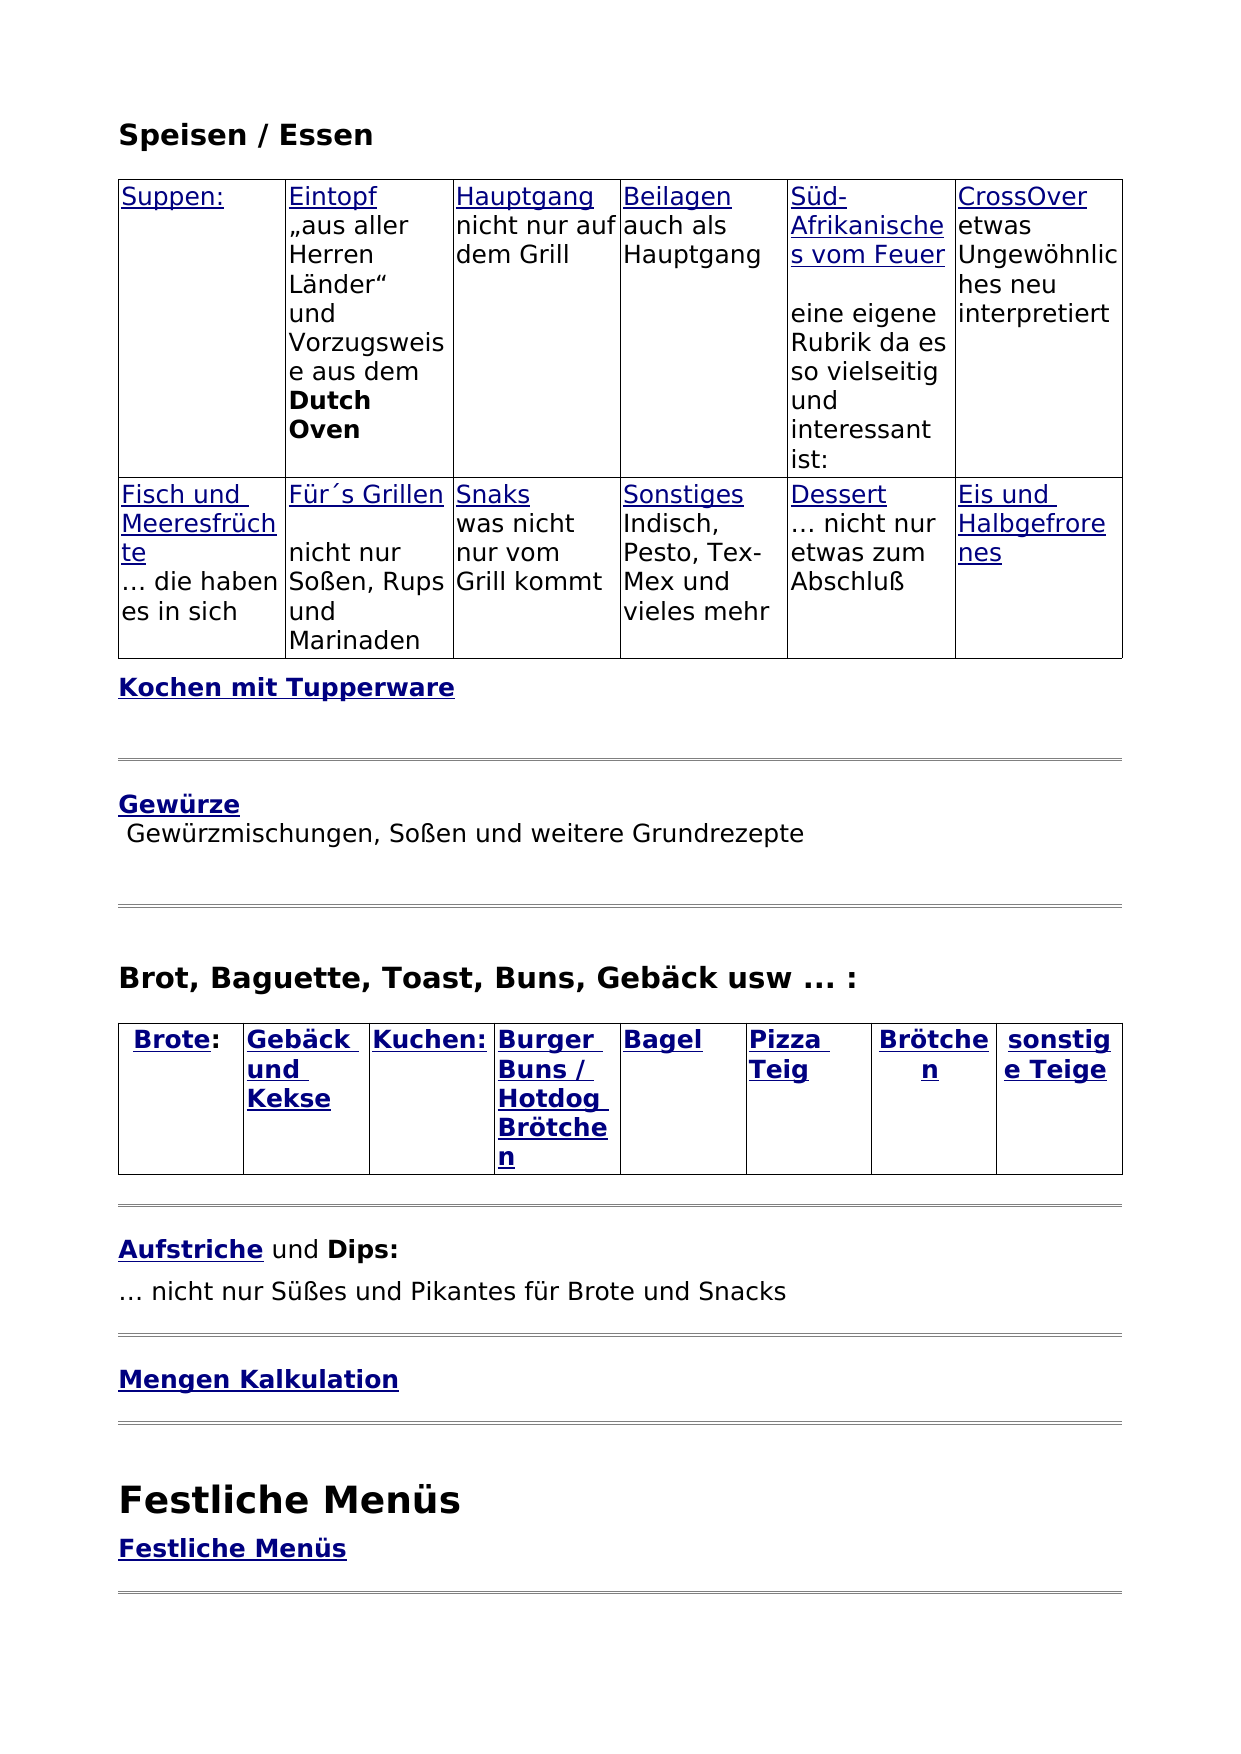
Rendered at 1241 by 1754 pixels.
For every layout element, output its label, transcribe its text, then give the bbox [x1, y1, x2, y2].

text Mengen Kalkulation [118, 1365, 1122, 1394]
subtitle Festliche Menüs [118, 1478, 1122, 1522]
table_header Brötchen [872, 1024, 996, 1174]
table_header Eintopf „aus aller Herren Länder“ und Vorzugsweise aus dem Dutch Oven [286, 180, 453, 477]
table_header sonstige Teige [997, 1024, 1122, 1174]
table_cell Snaks was nicht nur vom Grill kommt [454, 478, 620, 658]
subtitle Speisen / Essen [118, 118, 1122, 152]
text Gewürze Gewürzmischungen, Soßen und weitere Grundrezepte [118, 790, 1122, 877]
table_header Bagel [621, 1024, 746, 1174]
text Kochen mit Tupperware [118, 673, 1122, 731]
table_header Kuchen: [370, 1024, 494, 1174]
subtitle Brot, Baguette, Toast, Buns, Gebäck usw ... : [118, 961, 1122, 995]
table_header Pizza Teig [747, 1024, 871, 1174]
table_header Süd-Afrikanisches vom Feuer eine eigene Rubrik da es so vielseitig und interessant ist: [788, 180, 955, 477]
table_cell Sonstiges Indisch, Pesto, Tex-Mex und vieles mehr [621, 478, 787, 658]
table_header CrossOver etwas Ungewöhnliches neu interpretiert [956, 180, 1122, 477]
text Aufstriche und Dips: [118, 1236, 1122, 1265]
table_cell Für´s Grillen nicht nur Soßen, Rups und Marinaden [286, 478, 453, 658]
table_header Gebäck und Kekse [244, 1024, 369, 1174]
text … nicht nur Süßes und Pikantes für Brote und Snacks [118, 1277, 1122, 1306]
text Festliche Menüs [118, 1534, 1122, 1564]
table_cell Eis und Halbgefrorenes [956, 478, 1122, 658]
table_cell Fisch und Meeresfrüchte … die haben es in sich [119, 478, 285, 658]
table_header Suppen: [119, 180, 285, 477]
table_header Beilagen auch als Hauptgang [621, 180, 787, 477]
table_header Hauptgang nicht nur auf dem Grill [454, 180, 620, 477]
table_header Burger Buns / Hotdog Brötchen [495, 1024, 620, 1174]
table_header Brote: [119, 1024, 243, 1174]
table_cell Dessert … nicht nur etwas zum Abschluß [788, 478, 955, 658]
